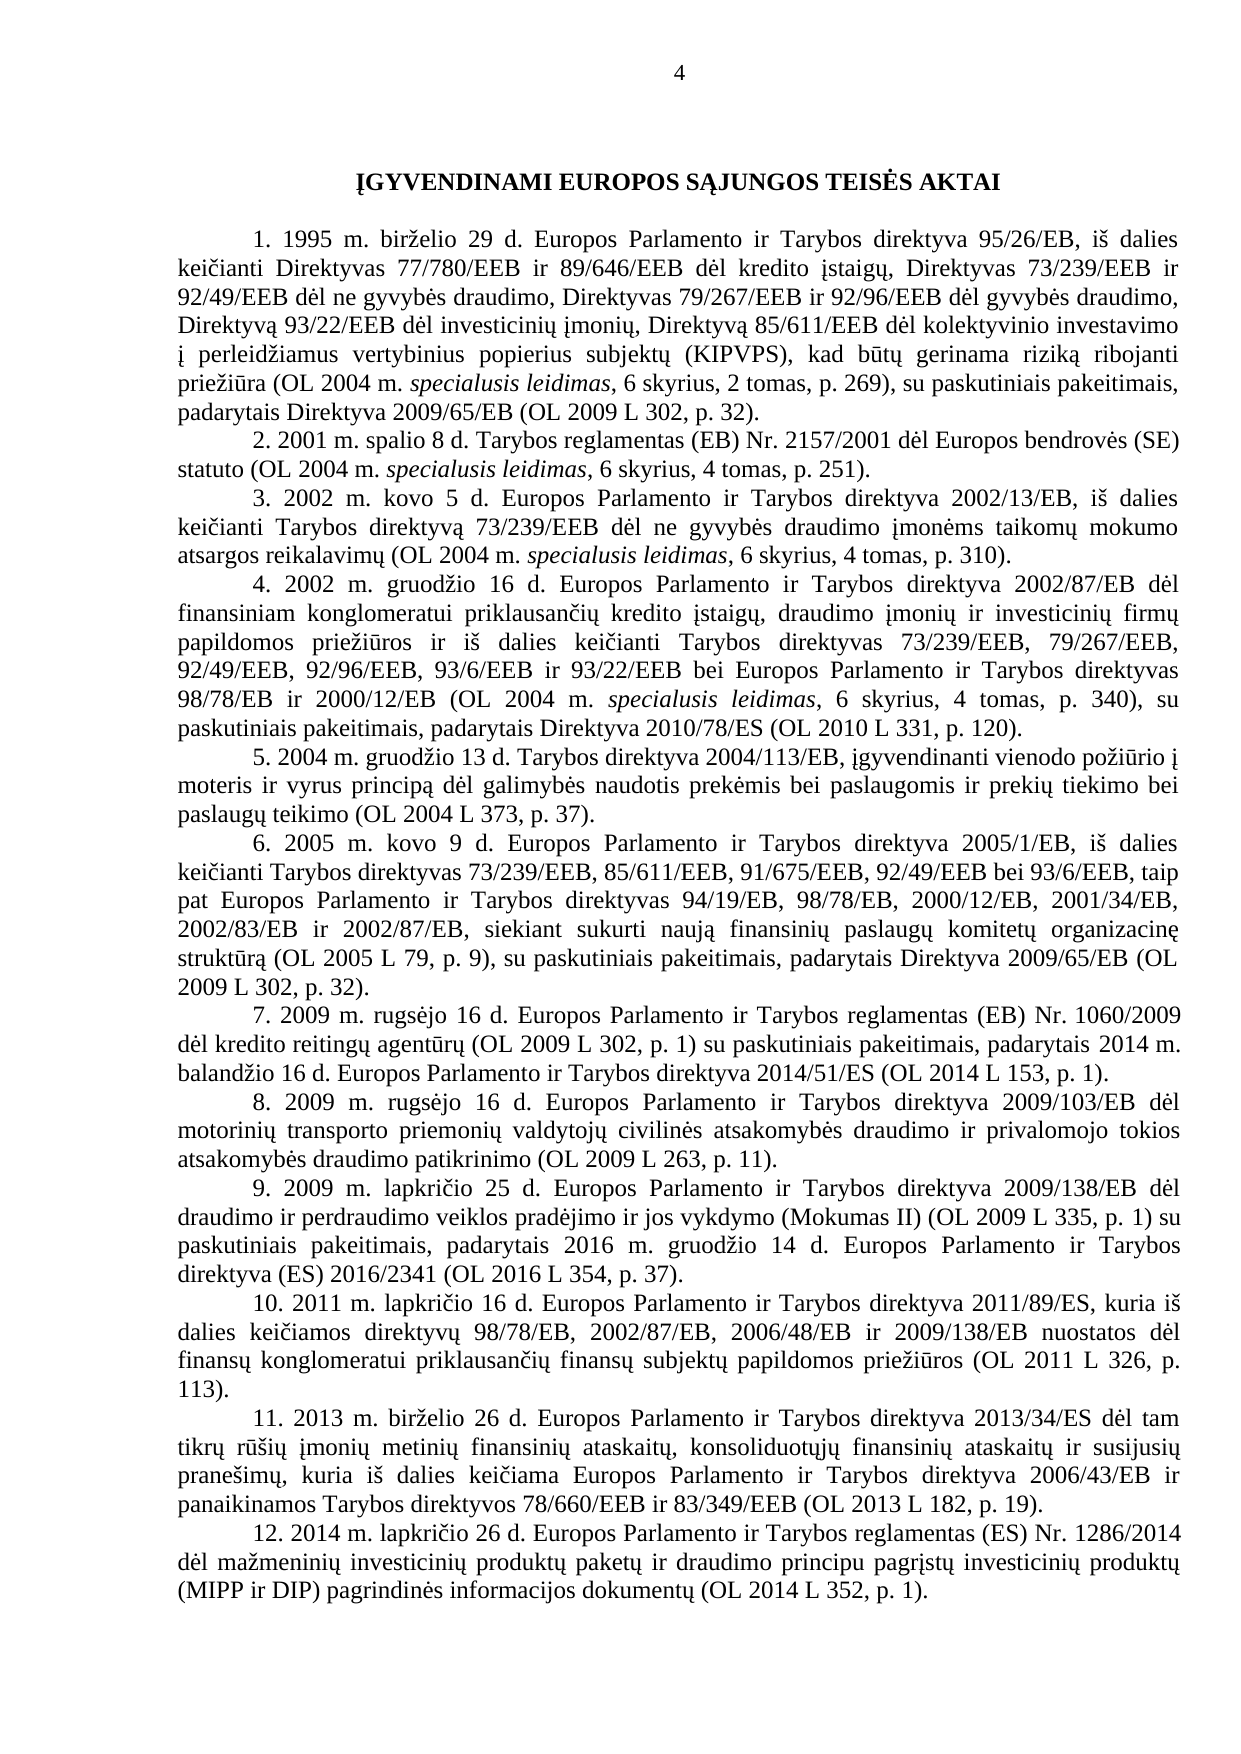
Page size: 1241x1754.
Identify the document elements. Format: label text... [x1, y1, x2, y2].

text 4. 2002 m. gruodžio 16 d. Europos Parlamento ir Tarybos direktyva 2002/87/EB dėl finansiniam konglomeratui priklausančių kredito įstaigų, draudimo įmonių ir investicinių firmų papildomos priežiūros ir iš dalies keičianti Tarybos direktyvas 73/239/EEB, 79/267/EEB, 92/49/EEB, 92/96/EEB, 93/6/EEB ir 93/22/EEB bei Europos Parlamento ir Tarybos direktyvas 98/78/EB ir 2000/12/EB (OL 2004 m. specialusis leidimas, 6 skyrius, 4 tomas, p. 340), su paskutiniais pakeitimais, padarytais Direktyva 2010/78/ES (OL 2010 L 331, p. 120). [177, 569, 1179, 742]
text 6. 2005 m. kovo 9 d. Europos Parlamento ir Tarybos direktyva 2005/1/EB, iš dalies keičianti Tarybos direktyvas 73/239/EEB, 85/611/EEB, 91/675/EEB, 92/49/EEB bei 93/6/EEB, taip pat Europos Parlamento ir Tarybos direktyvas 94/19/EB, 98/78/EB, 2000/12/EB, 2001/34/EB, 2002/83/EB ir 2002/87/EB, siekiant sukurti naują finansinių paslaugų komitetų organizacinę struktūrą (OL 2005 L 79, p. 9), su paskutiniais pakeitimais, padarytais Direktyva 2009/65/EB (OL 2009 L 302, p. 32). [177, 828, 1179, 1001]
text 12. 2014 m. lapkričio 26 d. Europos Parlamento ir Tarybos reglamentas (ES) Nr. 1286/2014 dėl mažmeninių investicinių produktų paketų ir draudimo principu pagrįstų investicinių produktų (MIPP ir DIP) pagrindinės informacijos dokumentų (OL 2014 L 352, p. 1). [177, 1518, 1181, 1604]
text 2. 2001 m. spalio 8 d. Tarybos reglamentas (EB) Nr. 2157/2001 dėl Europos bendrovės (SE) statuto (OL 2004 m. specialusis leidimas, 6 skyrius, 4 tomas, p. 251). [177, 426, 1181, 483]
text 7. 2009 m. rugsėjo 16 d. Europos Parlamento ir Tarybos reglamentas (EB) Nr. 1060/2009 dėl kredito reitingų agentūrų (OL 2009 L 302, p. 1) su paskutiniais pakeitimais, padarytais 2014 m. balandžio 16 d. Europos Parlamento ir Tarybos direktyva 2014/51/ES (OL 2014 L 153, p. 1). [177, 1001, 1181, 1087]
text ĮGYVENDINAMI EUROPOS SĄJUNGOS TEISĖS AKTAI [177, 167, 1179, 196]
text 8. 2009 m. rugsėjo 16 d. Europos Parlamento ir Tarybos direktyva 2009/103/EB dėl motorinių transporto priemonių valdytojų civilinės atsakomybės draudimo ir privalomojo tokios atsakomybės draudimo patikrinimo (OL 2009 L 263, p. 11). [177, 1087, 1181, 1173]
text 3. 2002 m. kovo 5 d. Europos Parlamento ir Tarybos direktyva 2002/13/EB, iš dalies keičianti Tarybos direktyvą 73/239/EEB dėl ne gyvybės draudimo įmonėms taikomų mokumo atsargos reikalavimų (OL 2004 m. specialusis leidimas, 6 skyrius, 4 tomas, p. 310). [177, 483, 1179, 569]
text 9. 2009 m. lapkričio 25 d. Europos Parlamento ir Tarybos direktyva 2009/138/EB dėl draudimo ir perdraudimo veiklos pradėjimo ir jos vykdymo (Mokumas II) (OL 2009 L 335, p. 1) su paskutiniais pakeitimais, padarytais 2016 m. gruodžio 14 d. Europos Parlamento ir Tarybos direktyva (ES) 2016/2341 (OL 2016 L 354, p. 37). [177, 1173, 1181, 1288]
text 5. 2004 m. gruodžio 13 d. Tarybos direktyva 2004/113/EB, įgyvendinanti vienodo požiūrio į moteris ir vyrus principą dėl galimybės naudotis prekėmis bei paslaugomis ir prekių tiekimo bei paslaugų teikimo (OL 2004 L 373, p. 37). [177, 742, 1179, 828]
text 1. 1995 m. birželio 29 d. Europos Parlamento ir Tarybos direktyva 95/26/EB, iš dalies keičianti Direktyvas 77/780/EEB ir 89/646/EEB dėl kredito įstaigų, Direktyvas 73/239/EEB ir 92/49/EEB dėl ne gyvybės draudimo, Direktyvas 79/267/EEB ir 92/96/EEB dėl gyvybės draudimo, Direktyvą 93/22/EEB dėl investicinių įmonių, Direktyvą 85/611/EEB dėl kolektyvinio investavimo į perleidžiamus vertybinius popierius subjektų (KIPVPS), kad būtų gerinama riziką ribojanti priežiūra (OL 2004 m. specialusis leidimas, 6 skyrius, 2 tomas, p. 269), su paskutiniais pakeitimais, padarytais Direktyva 2009/65/EB (OL 2009 L 302, p. 32). [177, 224, 1179, 426]
text 11. 2013 m. birželio 26 d. Europos Parlamento ir Tarybos direktyva 2013/34/ES dėl tam tikrų rūšių įmonių metinių finansinių ataskaitų, konsoliduotųjų finansinių ataskaitų ir susijusių pranešimų, kuria iš dalies keičiama Europos Parlamento ir Tarybos direktyva 2006/43/EB ir panaikinamos Tarybos direktyvos 78/660/EEB ir 83/349/EEB (OL 2013 L 182, p. 19). [177, 1403, 1181, 1518]
text 10. 2011 m. lapkričio 16 d. Europos Parlamento ir Tarybos direktyva 2011/89/ES, kuria iš dalies keičiamos direktyvų 98/78/EB, 2002/87/EB, 2006/48/EB ir 2009/138/EB nuostatos dėl finansų konglomeratui priklausančių finansų subjektų papildomos priežiūros (OL 2011 L 326, p. 113). [177, 1288, 1181, 1403]
